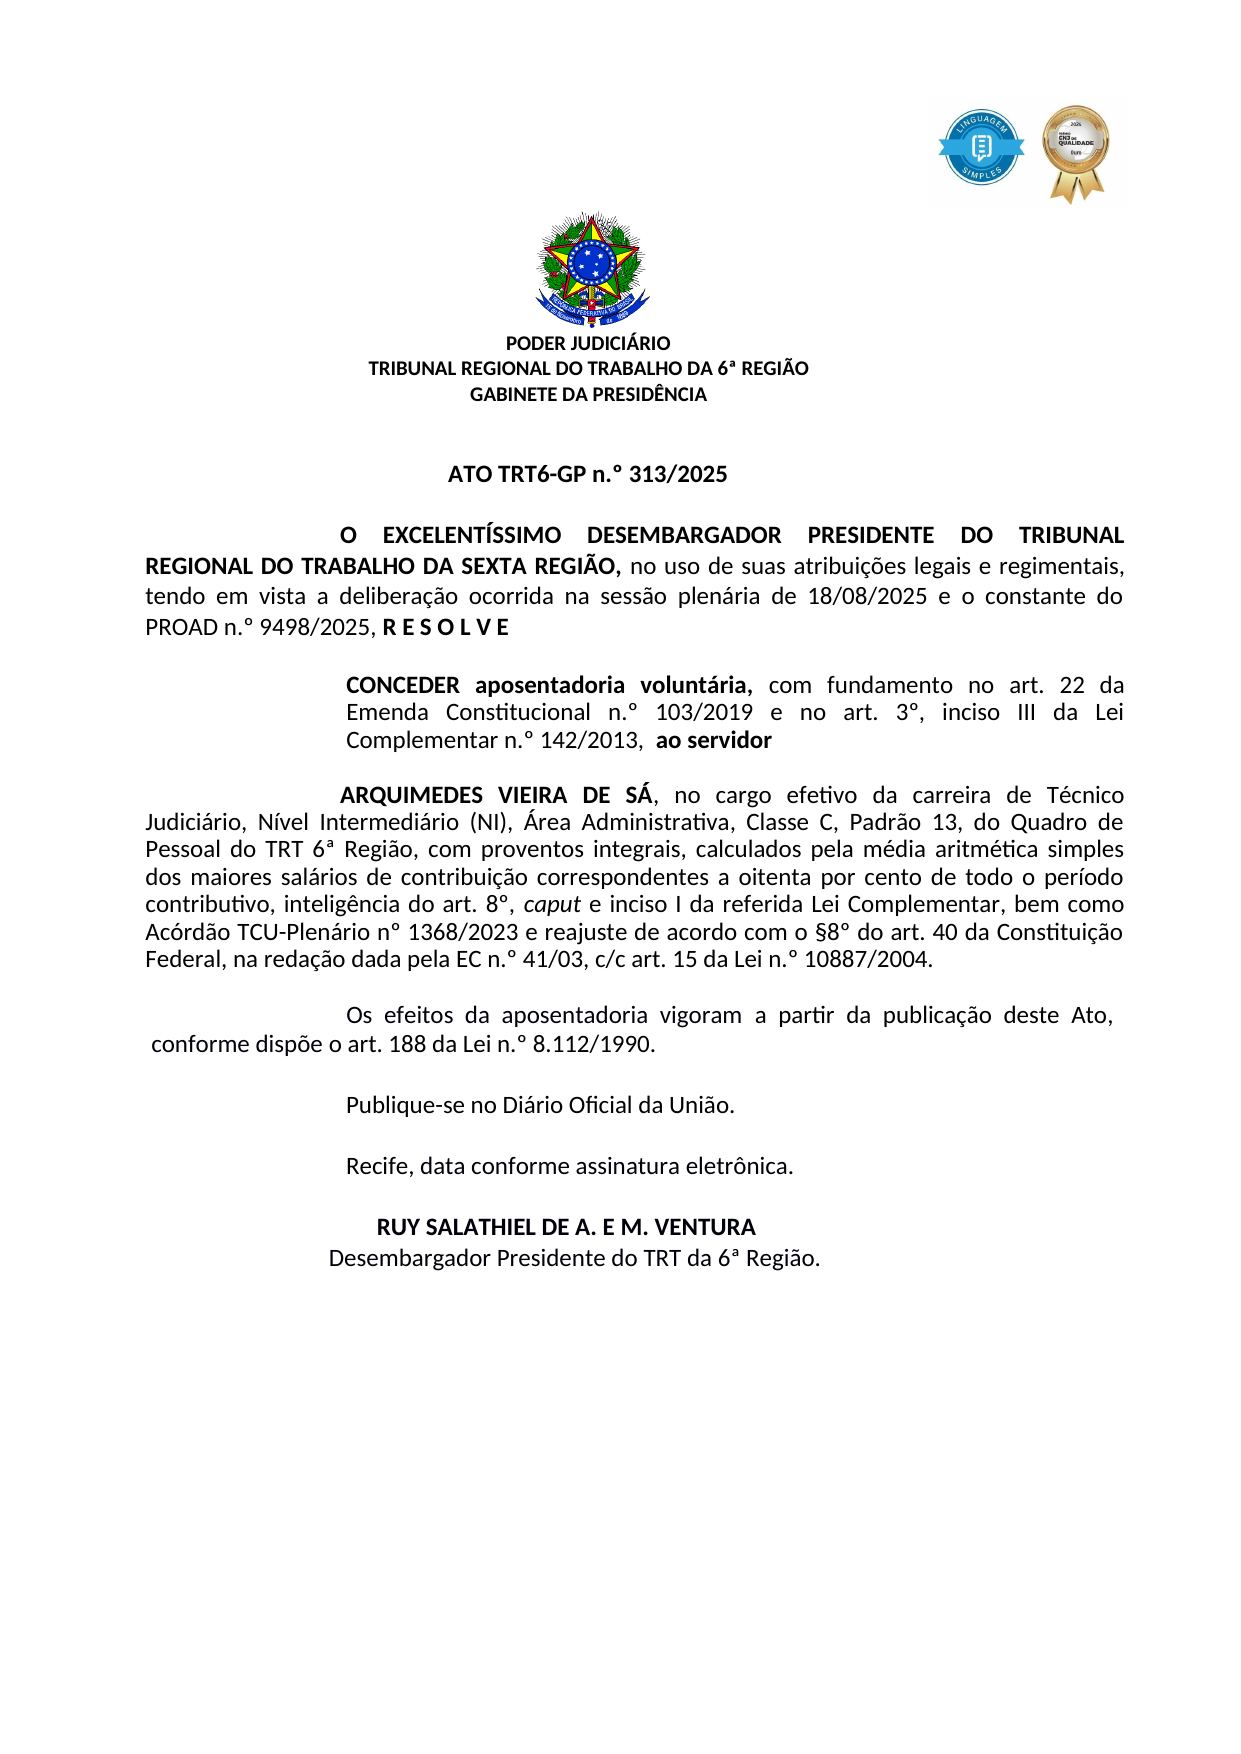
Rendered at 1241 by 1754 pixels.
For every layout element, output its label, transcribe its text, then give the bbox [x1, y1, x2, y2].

text GABINETE DA PRESIDÊNCIA [52, 381, 1126, 406]
text TRIBUNAL REGIONAL DO TRABALHO DA 6ª REGIÃO [52, 356, 1126, 381]
text ARQUIMEDES VIEIRA DE SÁ, no cargo efetivo da carreira de Técnico Judiciário, Nível Intermediário (NI), Área Administrativa, Classe C, Padrão 13, do Quadro de Pessoal do TRT 6ª Região, com proventos integrais, calculados pela média aritmética simples dos maiores salários de contribuição correspondentes a oitenta por cento de todo o período contributivo, inteligência do art. 8º, caput e inciso I da referida Lei Complementar, bem como Acórdão TCU-Plenário nº 1368/2023 e reajuste de acordo com o §8º do art. 40 da Constituição Federal, na redação dada pela EC n.º 41/03, c/c art. 15 da Lei n.º 10887/2004. [145, 782, 1126, 974]
text Recife, data conforme assinatura eletrônica. [139, 1150, 1037, 1181]
picture [928, 97, 1126, 209]
text Os efeitos da aposentadoria vigoram a partir da publicação deste Ato, conforme dispõe o art. 188 da Lei n.º 8.112/1990. [151, 1001, 1114, 1059]
text O EXCELENTÍSSIMO DESEMBARGADOR PRESIDENTE DO TRIBUNAL REGIONAL DO TRABALHO DA SEXTA REGIÃO, no uso de suas atribuições legais e regimentais, tendo em vista a deliberação ocorrida na sessão plenária de 18/08/2025 e o constante do PROAD n.º 9498/2025, R E S O L V E [145, 519, 1126, 641]
text Publique-se no Diário Oficial da União. [139, 1089, 1037, 1120]
text Desembargador Presidente do TRT da 6ª Região. [51, 1242, 1037, 1272]
text ATO TRT6-GP n.º 313/2025 [139, 458, 1037, 489]
text RUY SALATHIEL DE A. E M. VENTURA [51, 1211, 1037, 1242]
text PODER JUDICIÁRIO [51, 330, 1126, 356]
text CONCEDER aposentadoria voluntária, com fundamento no art. 22 da Emenda Constitucional n.º 103/2019 e no art. 3º, inciso III da Lei Complementar n.º 142/2013, ao servidor [346, 672, 1126, 754]
picture [529, 208, 653, 330]
